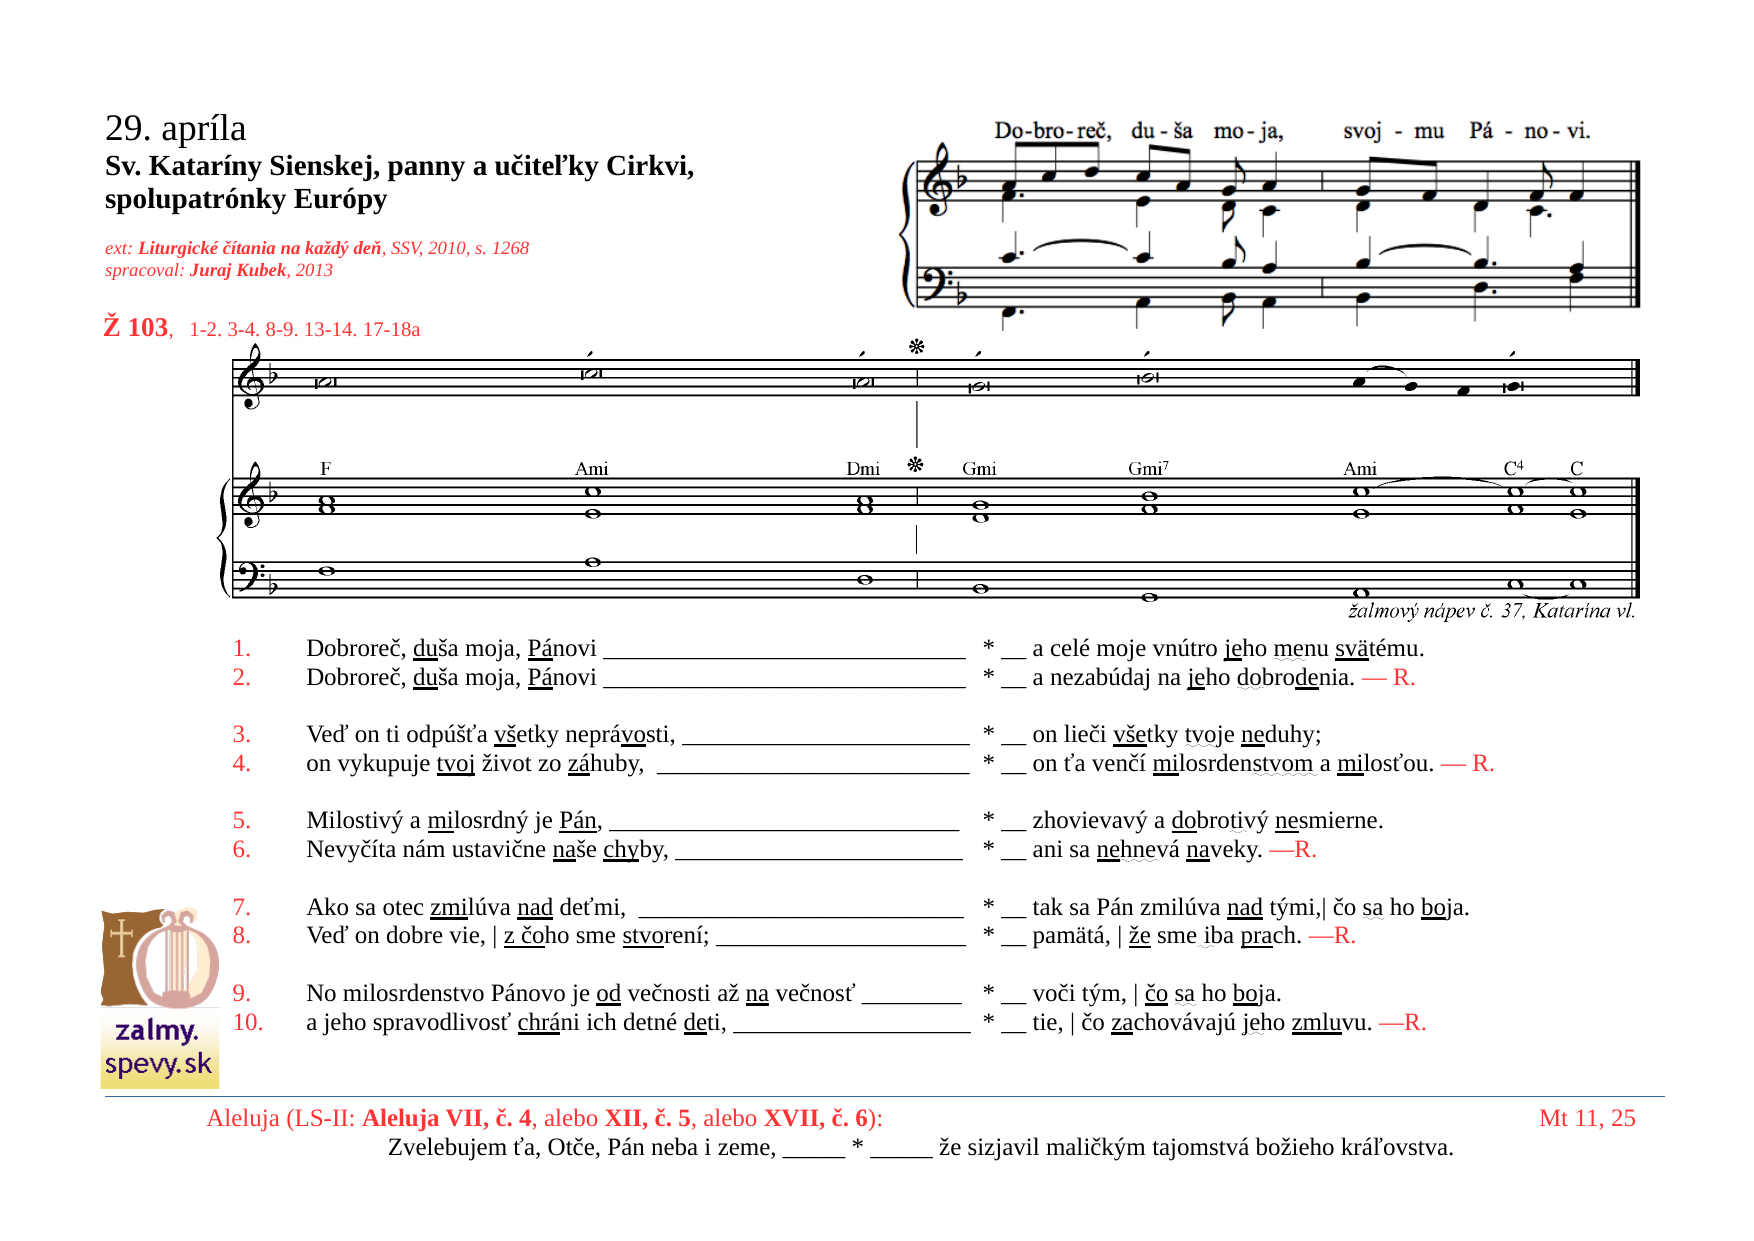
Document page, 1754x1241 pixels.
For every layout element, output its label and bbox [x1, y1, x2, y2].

picture [100, 907, 220, 1089]
picture [208, 117, 1645, 627]
